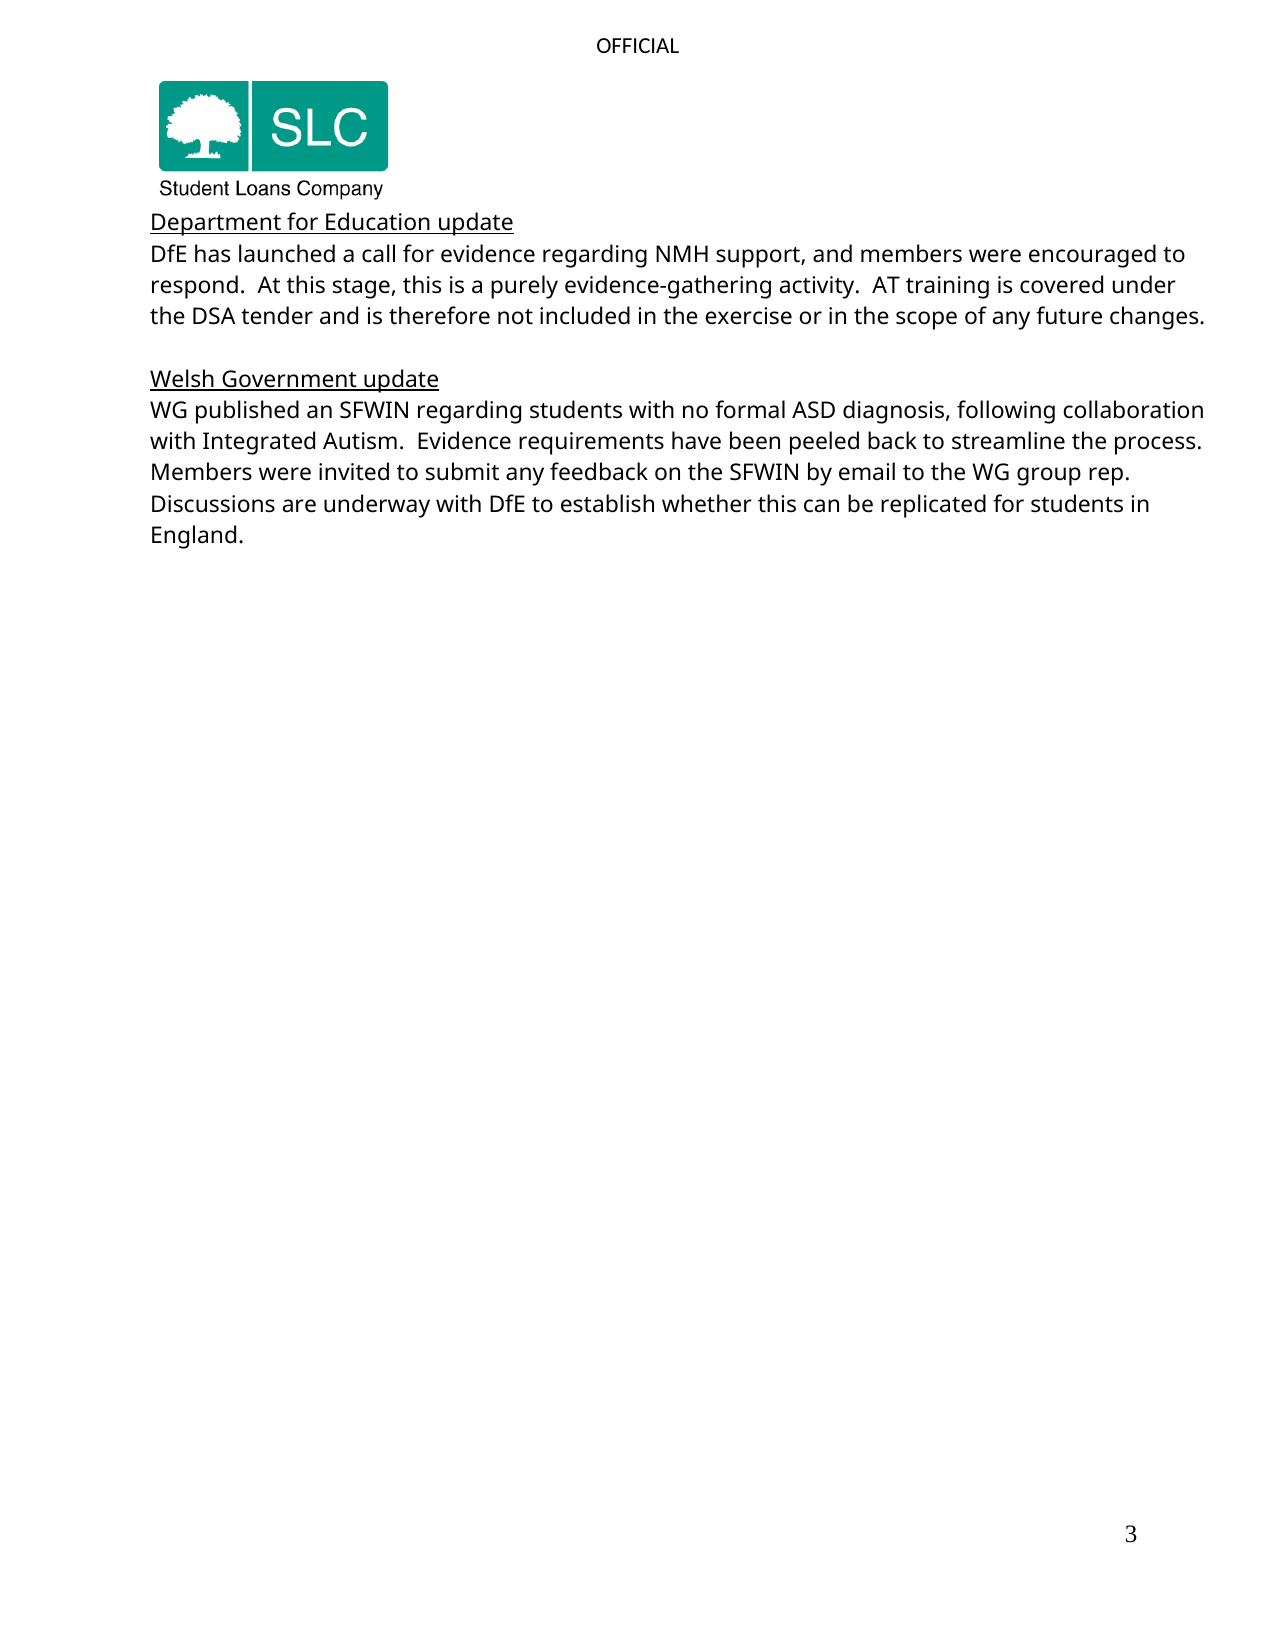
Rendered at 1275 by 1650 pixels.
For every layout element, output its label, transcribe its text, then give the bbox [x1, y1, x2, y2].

text Department for Education update [150, 206, 1212, 237]
text DfE has launched a call for evidence regarding NMH support, and members were encouraged to respond. At this stage, this is a purely evidence-gathering activity. AT training is covered under the DSA tender and is therefore not included in the exercise or in the scope of any future changes. [150, 237, 1212, 331]
text WG published an SFWIN regarding students with no formal ASD diagnosis, following collaboration with Integrated Autism. Evidence requirements have been peeled back to streamline the process. Members were invited to submit any feedback on the SFWIN by email to the WG group rep. Discussions are underway with DfE to establish whether this can be replicated for students in England. [150, 394, 1212, 550]
text Welsh Government update [150, 362, 1212, 394]
